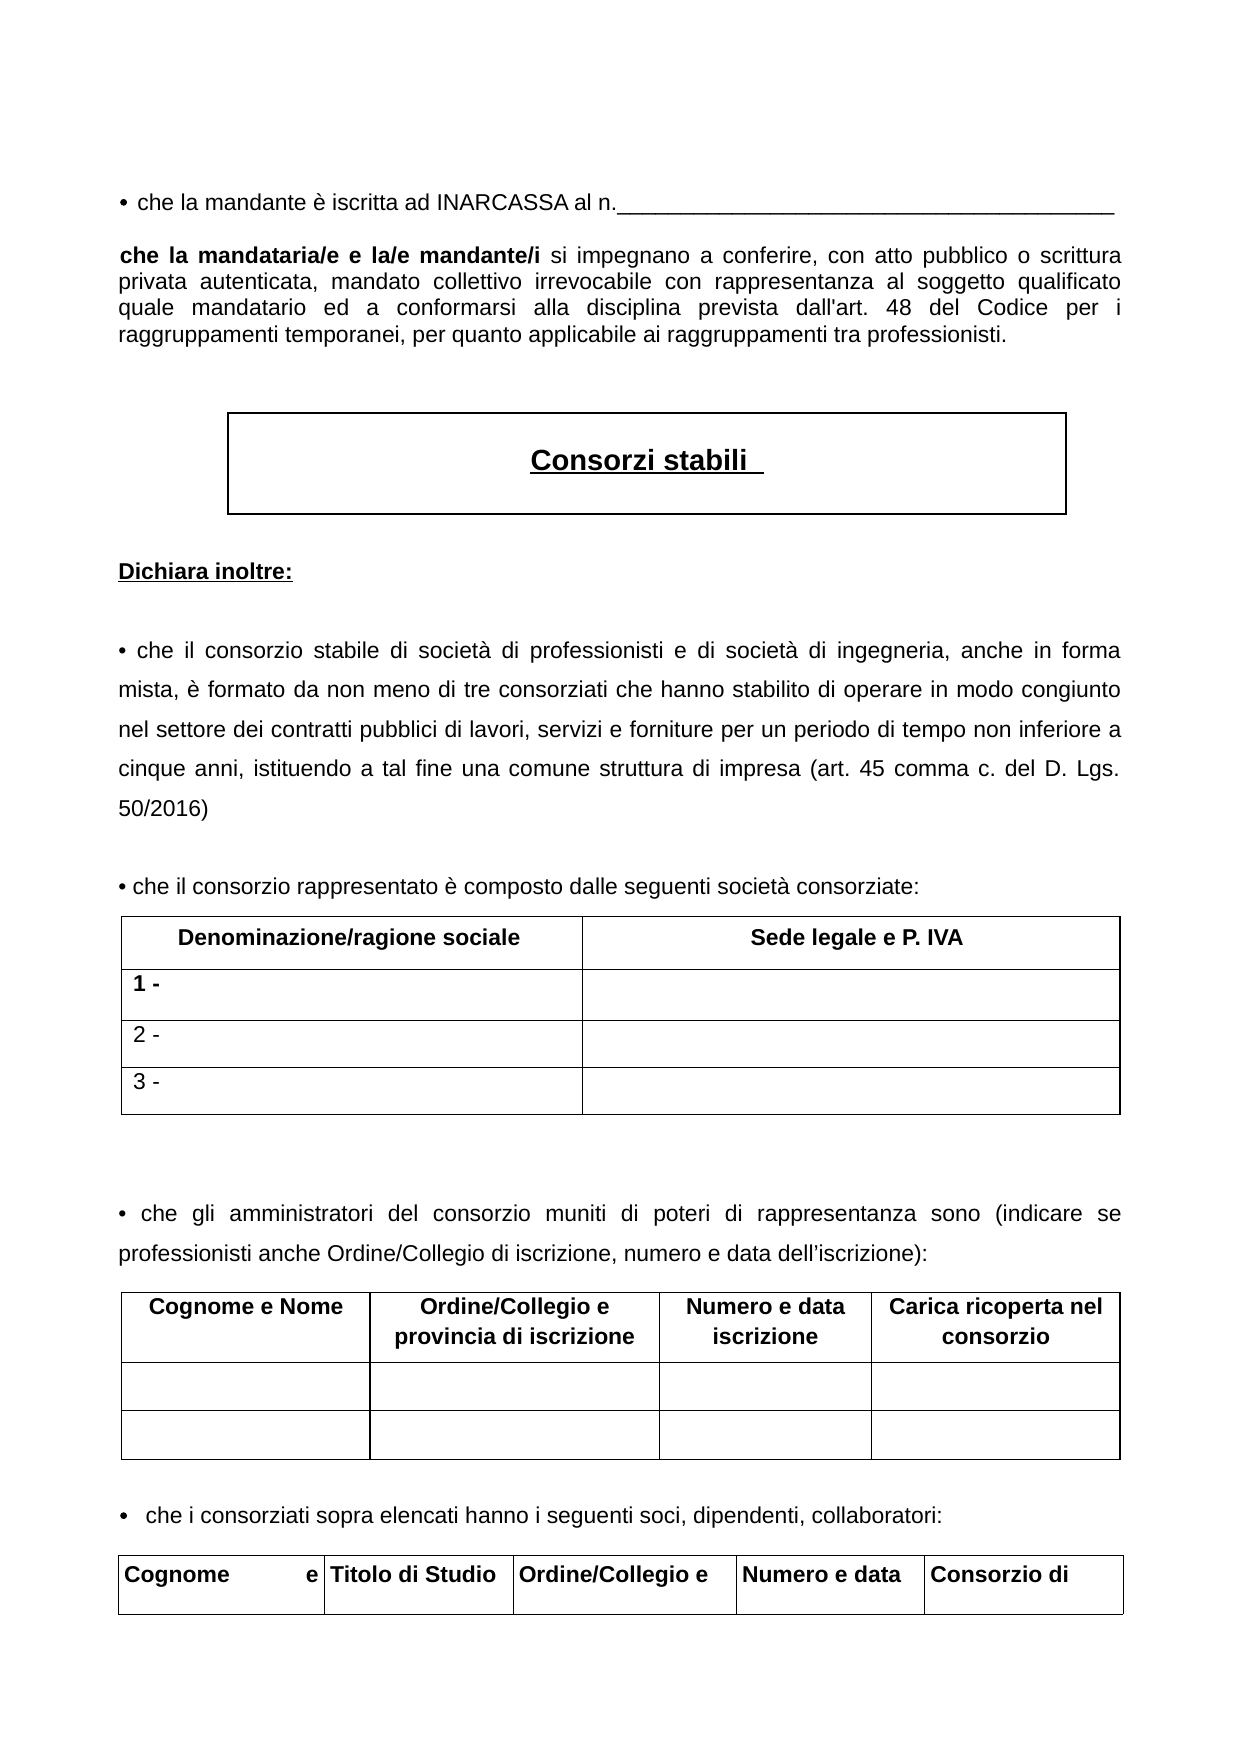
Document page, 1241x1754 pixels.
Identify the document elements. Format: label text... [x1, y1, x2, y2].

table_cell 2 - [122, 1021, 582, 1067]
table_header Cognome e Nome [122, 1293, 369, 1362]
table_cell [371, 1411, 659, 1458]
table_cell [583, 1068, 1119, 1114]
table_cell 1 - [122, 970, 582, 1020]
table_cell [660, 1363, 871, 1410]
table_header Numero e data iscrizione [660, 1293, 871, 1362]
table_header Titolo di Studio [325, 1556, 513, 1614]
table_cell [583, 970, 1119, 1020]
table_header Numero e data [737, 1556, 924, 1614]
table_cell [872, 1363, 1119, 1410]
table_header Carica ricoperta nel consorzio [872, 1293, 1119, 1362]
text • che gli amministratori del consorzio muniti di poteri di rappresentanza sono (indicare se professionisti anche Ordine/Collegio di iscrizione, numero e data dell’iscrizione): [118, 1200, 1122, 1266]
table_header Ordine/Collegio e provincia di iscrizione [371, 1293, 659, 1362]
text • che il consorzio stabile di società di professionisti e di società di ingegneria, anche in forma mista, è formato da non meno di tre consorziati che hanno stabilito di operare in modo congiunto nel settore dei contratti pubblici di lavori, servizi e forniture per un periodo di tempo non inferiore a cinque anni, istituendo a tal fine una comune struttura di impresa (art. 45 comma c. del D. Lgs. 50/2016) [118, 637, 1122, 821]
table_header Sede legale e P. IVA [583, 917, 1119, 969]
text • che il consorzio rappresentato è composto dalle seguenti società consorziate: [118, 873, 1122, 899]
table_cell [583, 1021, 1119, 1067]
text che la mandataria/e e la/e mandante/i si impegnano a conferire, con atto pubblico o scrittura privata autenticata, mandato collettivo irrevocabile con rappresentanza al soggetto qualificato quale mandatario ed a conformarsi alla disciplina prevista dall'art. 48 del Codice per i raggruppamenti temporanei, per quanto applicabile ai raggruppamenti tra professionisti. [118, 242, 1122, 347]
list che i consorziati sopra elencati hanno i seguenti soci, dipendenti, collaboratori: [118, 1502, 1122, 1528]
table_header Ordine/Collegio e [514, 1556, 736, 1614]
table_cell [872, 1411, 1119, 1458]
table_header Cognome e [119, 1556, 324, 1614]
table_cell [371, 1363, 659, 1410]
list che la mandante è iscritta ad INARCASSA al n._______________________________________ [118, 189, 1122, 215]
text Dichiara inoltre: [118, 558, 1122, 584]
text Consorzi stabili [232, 443, 1062, 476]
table_cell [122, 1363, 369, 1410]
table_header Denominazione/ragione sociale [122, 917, 582, 969]
table_cell 3 - [122, 1068, 582, 1114]
table_cell [122, 1411, 369, 1458]
table_cell [660, 1411, 871, 1458]
table_header Consorzio di [925, 1556, 1123, 1614]
